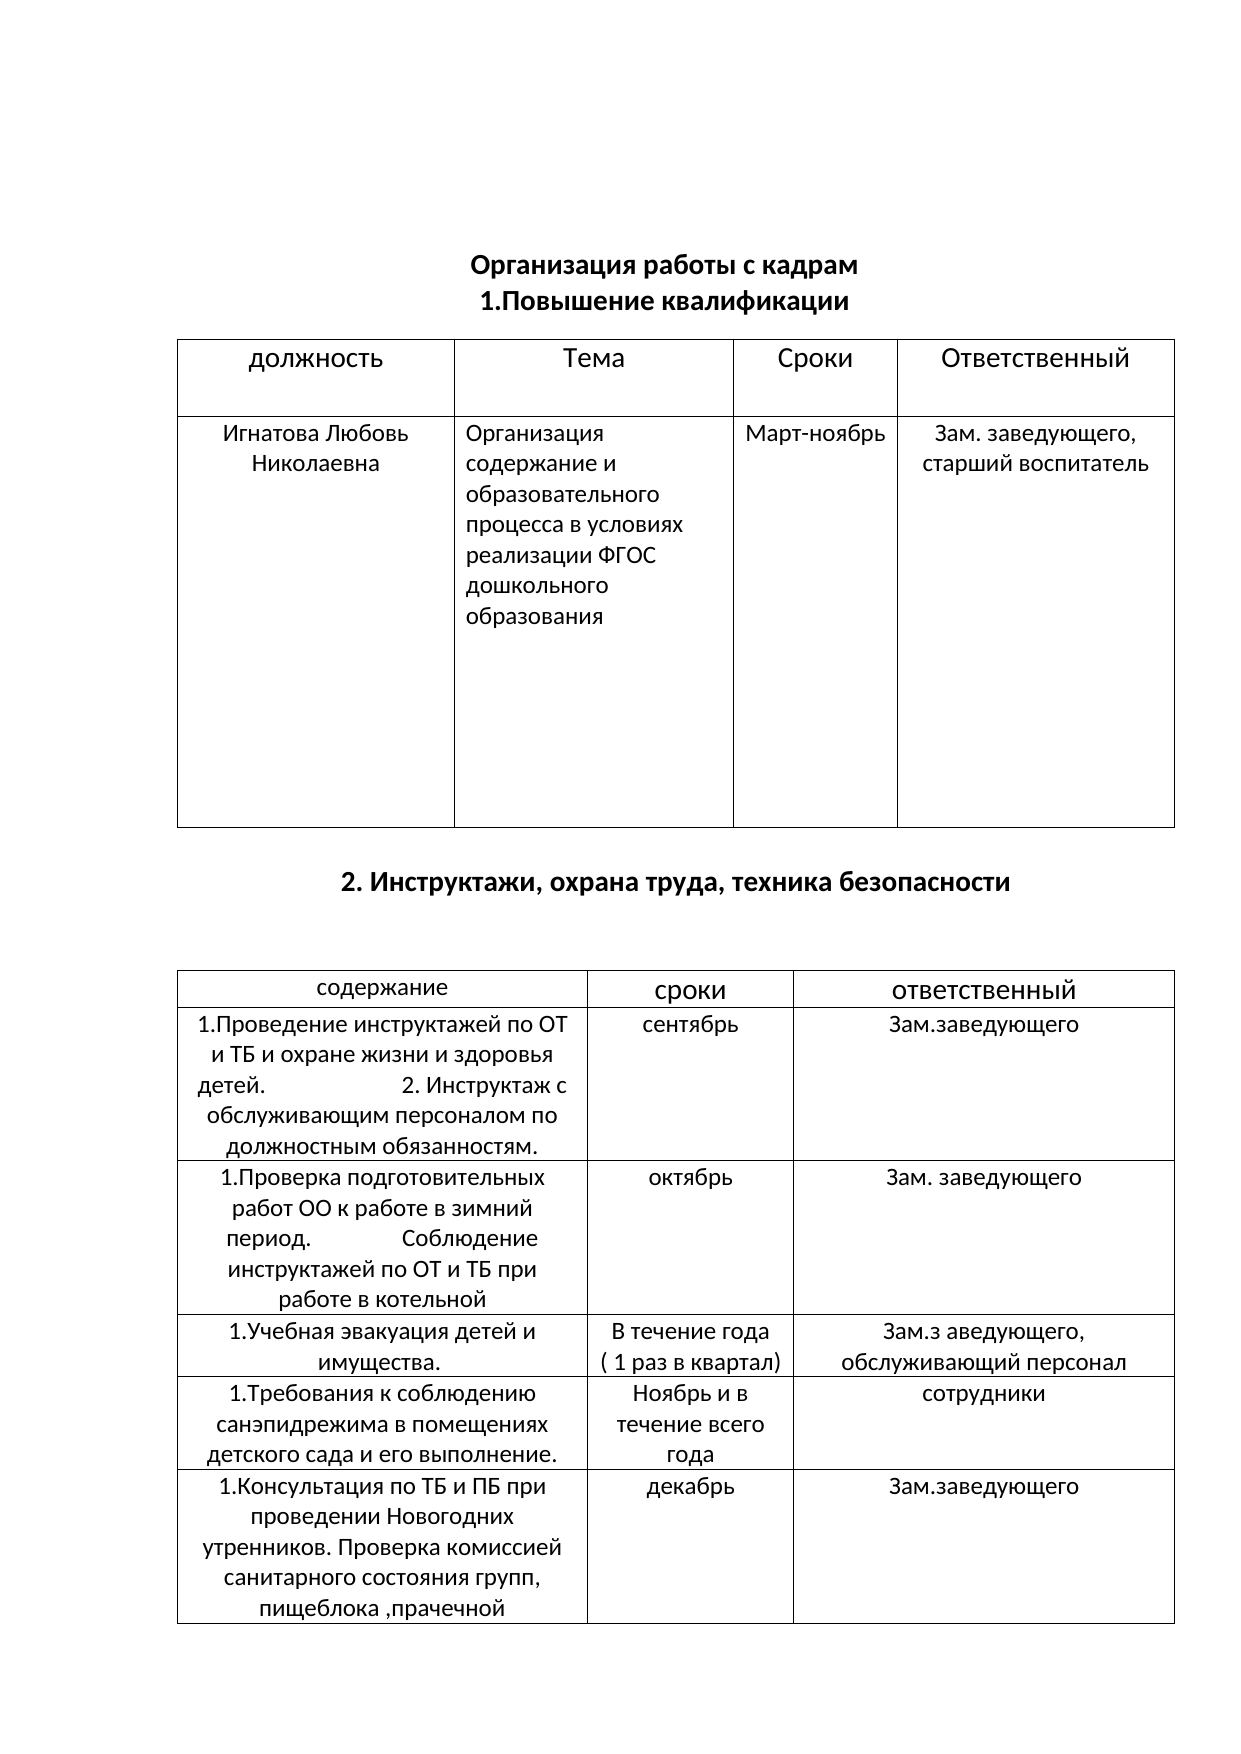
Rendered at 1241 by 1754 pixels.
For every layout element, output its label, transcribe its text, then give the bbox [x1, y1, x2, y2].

table_cell октябрь [588, 1161, 793, 1314]
table_cell содержание [178, 971, 587, 1007]
table_cell 2. Инструктажи, охрана труда, техника безопасности [177, 828, 1174, 970]
table_cell 1.Требования к соблюдению санэпидрежима в помещениях детского сада и его выполнение. [178, 1377, 587, 1469]
table_cell Зам. заведующего [794, 1161, 1174, 1314]
table_cell Зам.з аведующего, обслуживающий персонал [794, 1315, 1174, 1376]
table_cell 1.Консультация по ТБ и ПБ при проведении Новогодних утренников. Проверка комиссией санитарного состояния групп, пищеблока ,прачечной [178, 1470, 587, 1622]
table_cell Зам. заведующего, старший воспитатель [898, 417, 1174, 827]
table_cell Зам.заведующего [794, 1470, 1174, 1622]
table_cell декабрь [588, 1470, 793, 1622]
table_cell 1.Учебная эвакуация детей и имущества. [178, 1315, 587, 1376]
table_header Сроки [734, 340, 897, 416]
table_cell сроки [588, 971, 793, 1007]
table_header должность [178, 340, 454, 416]
text Организация работы с кадрам 1.Повышение квалификации [177, 246, 1152, 318]
table_cell сотрудники [794, 1377, 1174, 1469]
table_cell Март-ноябрь [734, 417, 897, 827]
table_cell 1.Проверка подготовительных работ ОО к работе в зимний период. Соблюдение инструктажей по ОТ и ТБ при работе в котельной [178, 1161, 587, 1314]
table_cell Ноябрь и в течение всего года [588, 1377, 793, 1469]
table_cell Организация содержание и образовательного процесса в условиях реализации ФГОС дошкольного образования [455, 417, 733, 827]
table_cell Игнатова Любовь Николаевна [178, 417, 454, 827]
table_cell ответственный [794, 971, 1174, 1007]
table_header Тема [455, 340, 733, 416]
table_cell Зам.заведующего [794, 1008, 1174, 1160]
table_cell 1.Проведение инструктажей по ОТ и ТБ и охране жизни и здоровья детей. 2. Инструктаж с обслуживающим персоналом по должностным обязанностям. [178, 1008, 587, 1160]
table_cell В течение года ( 1 раз в квартал) [588, 1315, 793, 1376]
table_header Ответственный [898, 340, 1174, 416]
table_cell сентябрь [588, 1008, 793, 1160]
